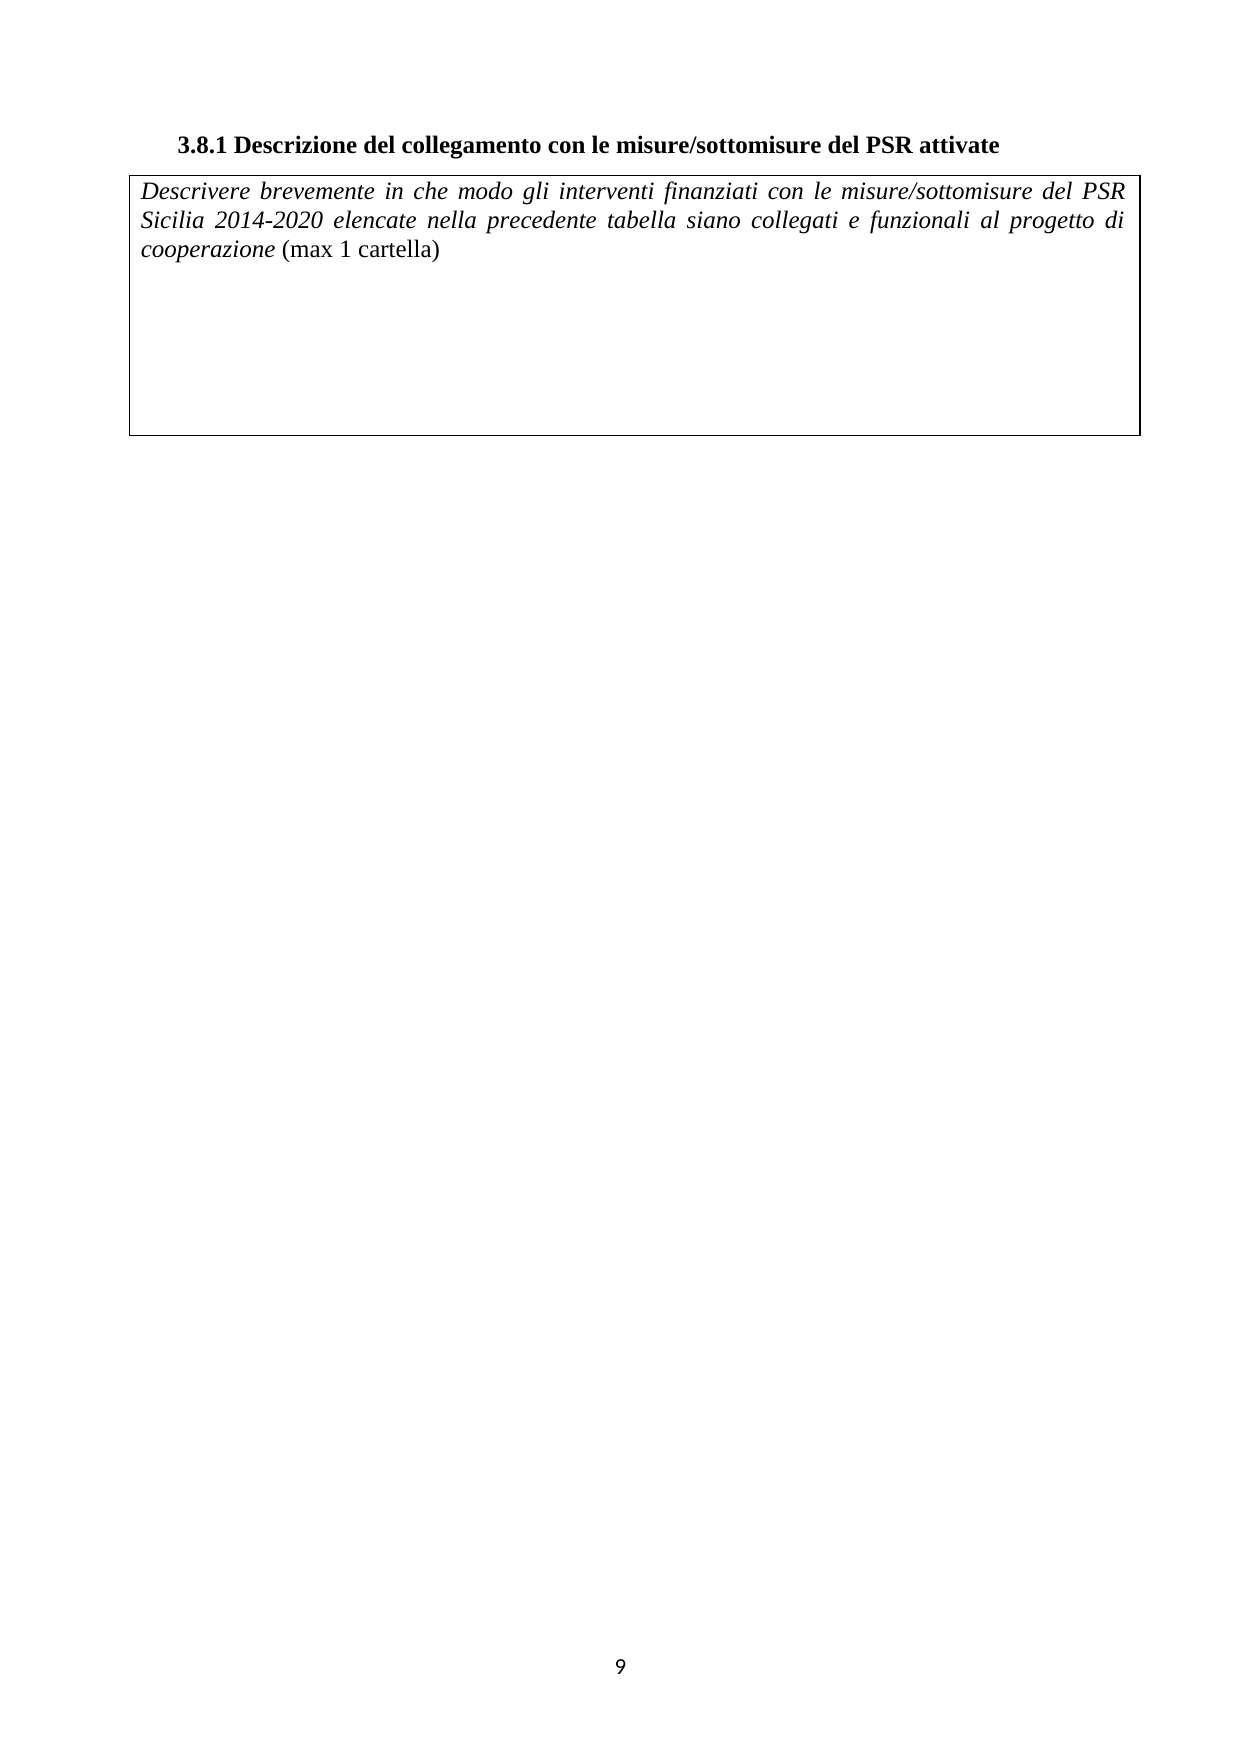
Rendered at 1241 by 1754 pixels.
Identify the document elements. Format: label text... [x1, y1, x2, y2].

text 3.8.1 Descrizione del collegamento con le misure/sottomisure del PSR attivate [177, 130, 1122, 158]
table_header Descrivere brevemente in che modo gli interventi finanziati con le misure/sottomisure del PSR Sicilia 2014-2020 elencate nella precedente tabella siano collegati e funzionali al progetto di cooperazione (max 1 cartella) [130, 176, 1139, 435]
